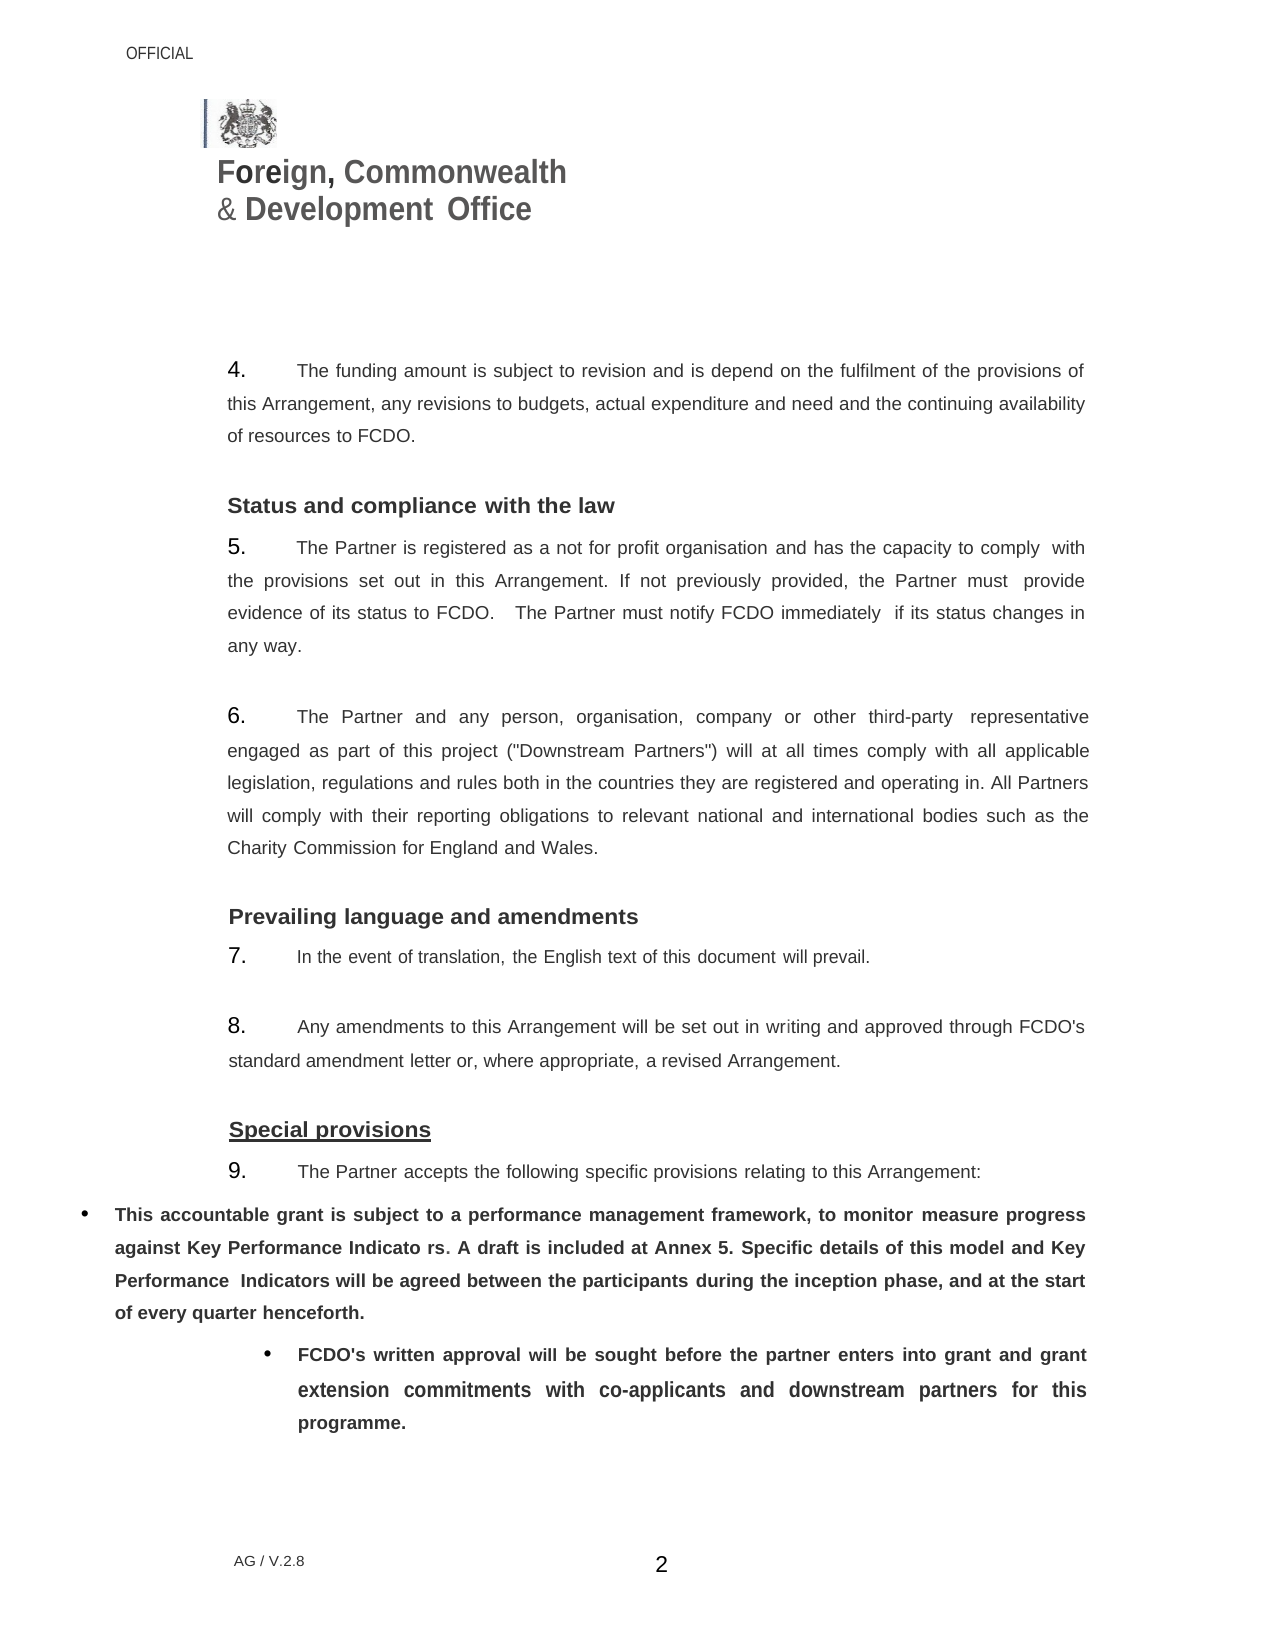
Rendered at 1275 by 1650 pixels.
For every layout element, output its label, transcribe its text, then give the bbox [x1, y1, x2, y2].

list The Partner accepts the following specific provisions relating to this Arrangement: [228, 1157, 1106, 1183]
list The Partner and any person, organisation, company or other third-party representative engaged as part of this project ("Downstream Partners") will at all times comply with all applicable legislation, regulations and rules both in the countries they are registered and operating in. All Partners will comply with their reporting obligations to relevant national and international bodies such as the Charity Commission for England and Wales. [227, 702, 1089, 858]
list This accountable grant is subject to a performance management framework, to monitor measure progress against Key Performance Indicato rs. A draft is included at Annex 5. Specific details of this model and Key Performance Indicators will be agreed between the participants during the inception phase, and at the start of every quarter henceforth. [81, 1200, 1086, 1323]
text Special provisions [228, 1117, 1106, 1142]
list FCDO's written approval will be sought before the partner enters into grant and grant extension commitments with co-applicants and downstream partners for this programme. [263, 1339, 1087, 1433]
list The Partner is registered as a not for profit organisation and has the capacity to comply with the provisions set out in this Arrangement. If not previously provided, the Partner must provide evidence of its status to FCDO. The Partner must notify FCDO immediately if its status changes in any way. [227, 533, 1085, 656]
subtitle Foreign, Commonwealth [217, 154, 1106, 191]
subtitle Status and compliance with the law [227, 493, 1106, 518]
list Any amendments to this Arrangement will be set out in writing and approved through FCDO's standard amendment letter or, where appropriate, a revised Arrangement. [227, 1012, 1085, 1071]
list In the event of translation, the English text of this document will prevail. [228, 942, 1106, 969]
text & Development Office [217, 191, 1106, 228]
subtitle Prevailing language and amendments [228, 904, 1106, 929]
list The funding amount is subject to revision and is depend on the fulfilment of the provisions of this Arrangement, any revisions to budgets, actual expenditure and need and the continuing availability of resources to FCDO. [227, 356, 1086, 447]
